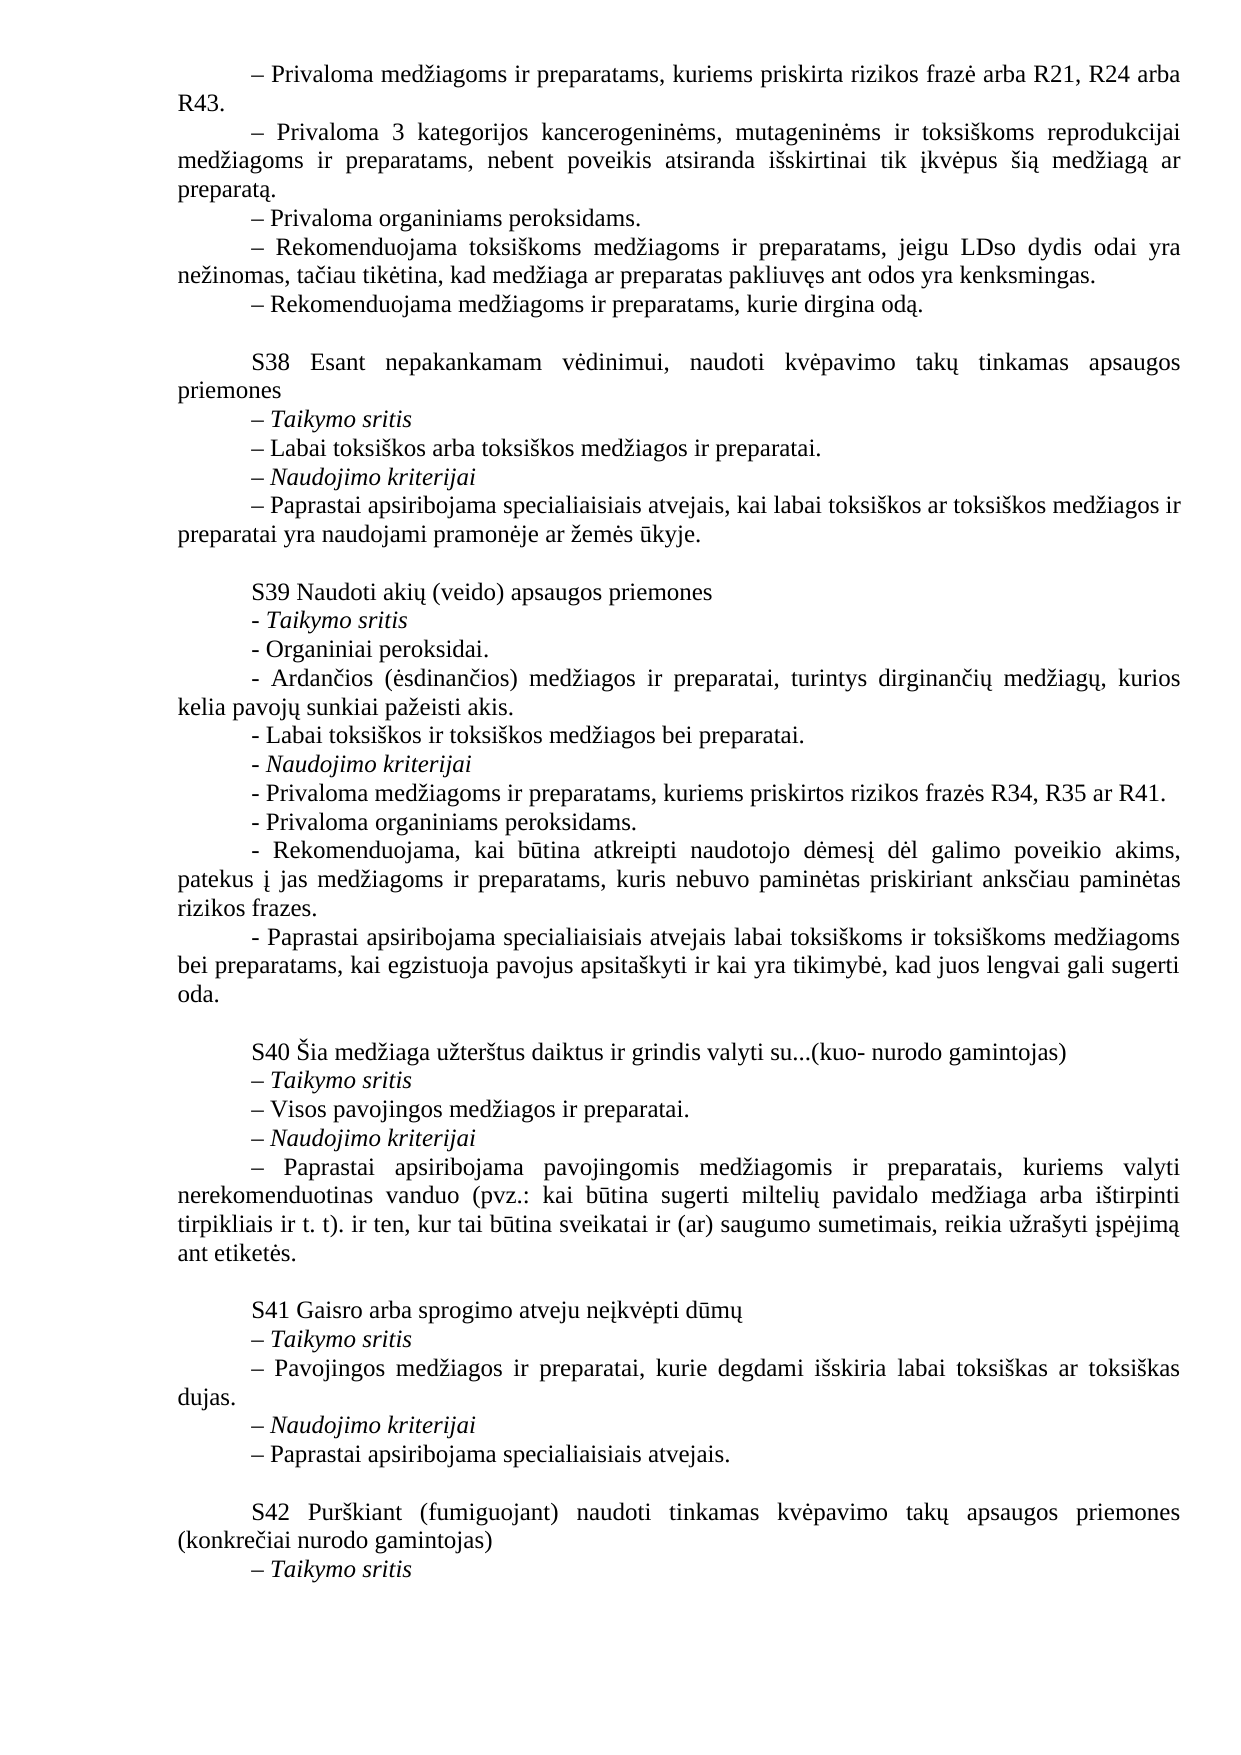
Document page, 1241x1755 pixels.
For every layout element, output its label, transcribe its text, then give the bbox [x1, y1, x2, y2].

text S41 Gaisro arba sprogimo atveju neįkvėpti dūmų [177, 1295, 1181, 1324]
text – Privaloma medžiagoms ir preparatams, kuriems priskirta rizikos frazė arba R21, R24 arba R43. [177, 59, 1181, 117]
text – Naudojimo kriterijai [177, 1123, 1181, 1152]
text - Privaloma medžiagoms ir preparatams, kuriems priskirtos rizikos frazės R34, R35 ar R41. [177, 778, 1181, 807]
text – Rekomenduojama toksiškoms medžiagoms ir preparatams, jeigu LDso dydis odai yra nežinomas, tačiau tikėtina, kad medžiaga ar preparatas pakliuvęs ant odos yra kenksmingas. [177, 232, 1181, 289]
text – Pavojingos medžiagos ir preparatai, kurie degdami išskiria labai toksiškas ar toksiškas dujas. [177, 1353, 1181, 1410]
text – Labai toksiškos arba toksiškos medžiagos ir preparatai. [177, 433, 1181, 462]
text – Taikymo sritis [177, 1065, 1181, 1094]
text S39 Naudoti akių (veido) apsaugos priemones [177, 577, 1181, 605]
text - Privaloma organiniams peroksidams. [177, 807, 1181, 835]
text – Taikymo sritis [177, 404, 1181, 433]
text – Naudojimo kriterijai [177, 1410, 1181, 1439]
text – Visos pavojingos medžiagos ir preparatai. [177, 1094, 1181, 1123]
text S42 Purškiant (fumiguojant) naudoti tinkamas kvėpavimo takų apsaugos priemones (konkrečiai nurodo gamintojas) [177, 1497, 1181, 1554]
text – Privaloma organiniams peroksidams. [177, 203, 1181, 232]
text - Paprastai apsiribojama specialiaisiais atvejais labai toksiškoms ir toksiškoms medžiagoms bei preparatams, kai egzistuoja pavojus apsitaškyti ir kai yra tikimybė, kad juos lengvai gali sugerti oda. [177, 922, 1181, 1008]
text – Paprastai apsiribojama specialiaisiais atvejais, kai labai toksiškos ar toksiškos medžiagos ir preparatai yra naudojami pramonėje ar žemės ūkyje. [177, 490, 1181, 548]
text - Labai toksiškos ir toksiškos medžiagos bei preparatai. [177, 720, 1181, 749]
text – Taikymo sritis [177, 1554, 1181, 1583]
text – Rekomenduojama medžiagoms ir preparatams, kurie dirgina odą. [177, 289, 1181, 318]
text – Paprastai apsiribojama specialiaisiais atvejais. [177, 1439, 1181, 1468]
text - Taikymo sritis [177, 605, 1181, 634]
text - Organiniai peroksidai. [177, 634, 1181, 663]
text – Naudojimo kriterijai [177, 462, 1181, 490]
text S38 Esant nepakankamam vėdinimui, naudoti kvėpavimo takų tinkamas apsaugos priemones [177, 347, 1181, 404]
text – Taikymo sritis [177, 1324, 1181, 1353]
text – Privaloma 3 kategorijos kancerogeninėms, mutageninėms ir toksiškoms reprodukcijai medžiagoms ir preparatams, nebent poveikis atsiranda išskirtinai tik įkvėpus šią medžiagą ar preparatą. [177, 117, 1181, 203]
text - Naudojimo kriterijai [177, 749, 1181, 778]
text – Paprastai apsiribojama pavojingomis medžiagomis ir preparatais, kuriems valyti nerekomenduotinas vanduo (pvz.: kai būtina sugerti miltelių pavidalo medžiaga arba ištirpinti tirpikliais ir t. t). ir ten, kur tai būtina sveikatai ir (ar) saugumo sumetimais, reikia užrašyti įspėjimą ant etiketės. [177, 1152, 1181, 1267]
text - Ardančios (ėsdinančios) medžiagos ir preparatai, turintys dirginančių medžiagų, kurios kelia pavojų sunkiai pažeisti akis. [177, 663, 1181, 720]
text S40 Šia medžiaga užterštus daiktus ir grindis valyti su...(kuo- nurodo gamintojas) [177, 1037, 1181, 1065]
text - Rekomenduojama, kai būtina atkreipti naudotojo dėmesį dėl galimo poveikio akims, patekus į jas medžiagoms ir preparatams, kuris nebuvo paminėtas priskiriant anksčiau paminėtas rizikos frazes. [177, 835, 1181, 922]
